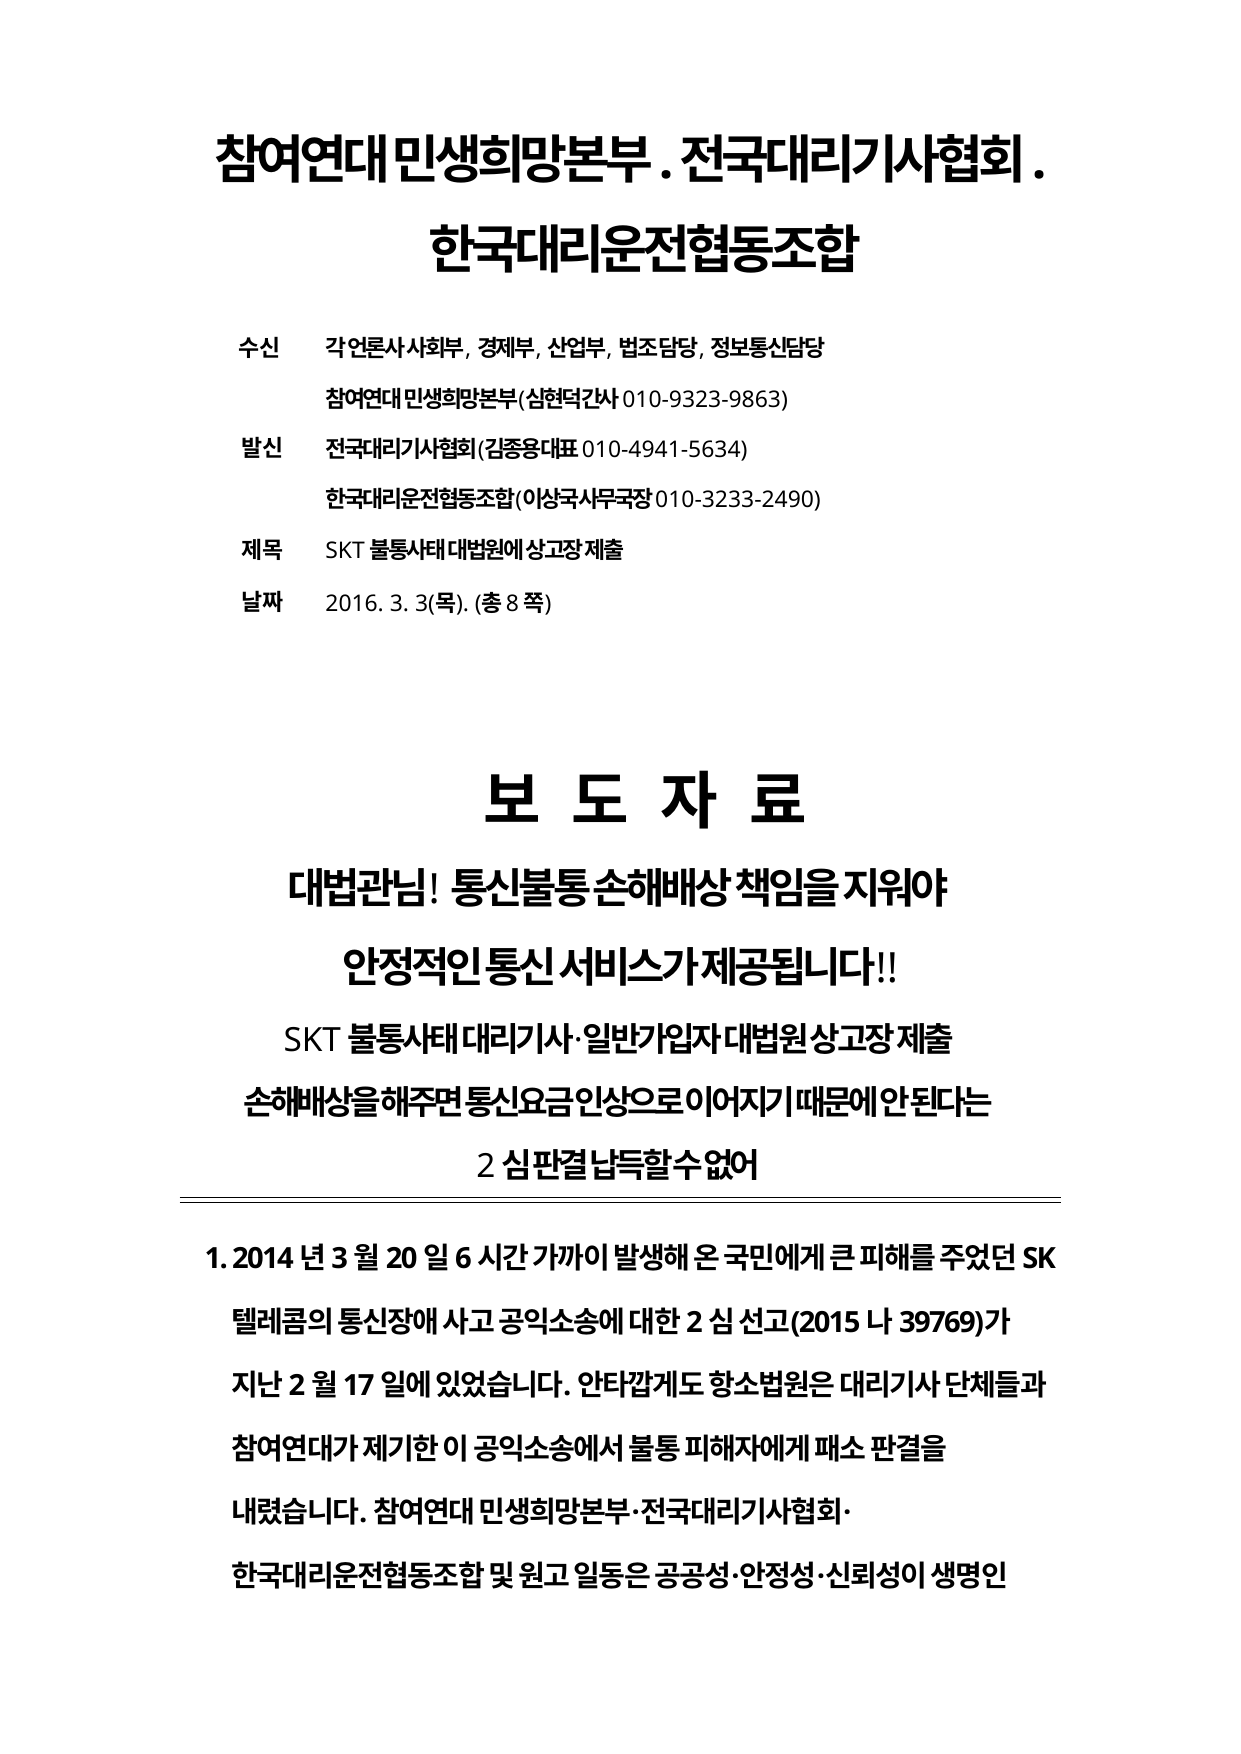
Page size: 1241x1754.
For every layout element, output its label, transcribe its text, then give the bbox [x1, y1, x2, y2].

table_header 수 신 [204, 327, 322, 378]
table_cell SKT불통사태 대법원에 상고장 제출 [322, 529, 1085, 581]
text 참여연대 민생희망본부․전국대리기사협회․한국대리운전협동조합 [204, 118, 1063, 284]
table_cell [204, 633, 1085, 739]
table_header 각 언론사 사회부, 경제부, 산업부, 법조 담당, 정보통신담당 [322, 327, 1085, 378]
table_cell 날 짜 [204, 581, 322, 633]
table_cell 2016. 3. 3(목). (총 8쪽) [322, 581, 1085, 633]
table_cell 보도자료 [204, 740, 1085, 853]
table_cell 발 신 [204, 378, 322, 529]
text 1. 2014년 3월 20일 6시간 가까이 발생해 온 국민에게 큰 피해를 주었던 SK텔레콤의 통신장애 사고 공익소송에 대한 2심 선고(2015나39769)가 지난 2월 17일에 있었습니다. 안타깝게도 항소법원은 대리기사 단체들과 참여연대가 제기한 이 공익소송에서 불통 피해자에게 패소 판결을 내렸습니다. 참여연대 민생희망본부·전국대리기사협회·한국대리운전협동조합 및 원고 일동은 공공성·안정성·신뢰성이 생명인 [204, 1234, 1063, 1594]
table_cell 참여연대 민생희망본부(심현덕 간사 010-9323-9863) 전국대리기사협회(김종용 대표 010-4941-5634) 한국대리운전협동조합(이상국 사무국장 010-3233-2490) [322, 378, 1085, 529]
table_header 대법관님! 통신불통 손해배상 책임을 지워야 안정적인 통신 서비스가 제공됩니다!! SKT불통사태 대리기사·일반가입자 대법원 상고장 제출 손해배상을 해주면 통신요금 인상으로 이어지기 때문에 안 된다는 2심 판결 납득할 수 없어 [180, 853, 1061, 1197]
table_cell 제 목 [204, 529, 322, 581]
